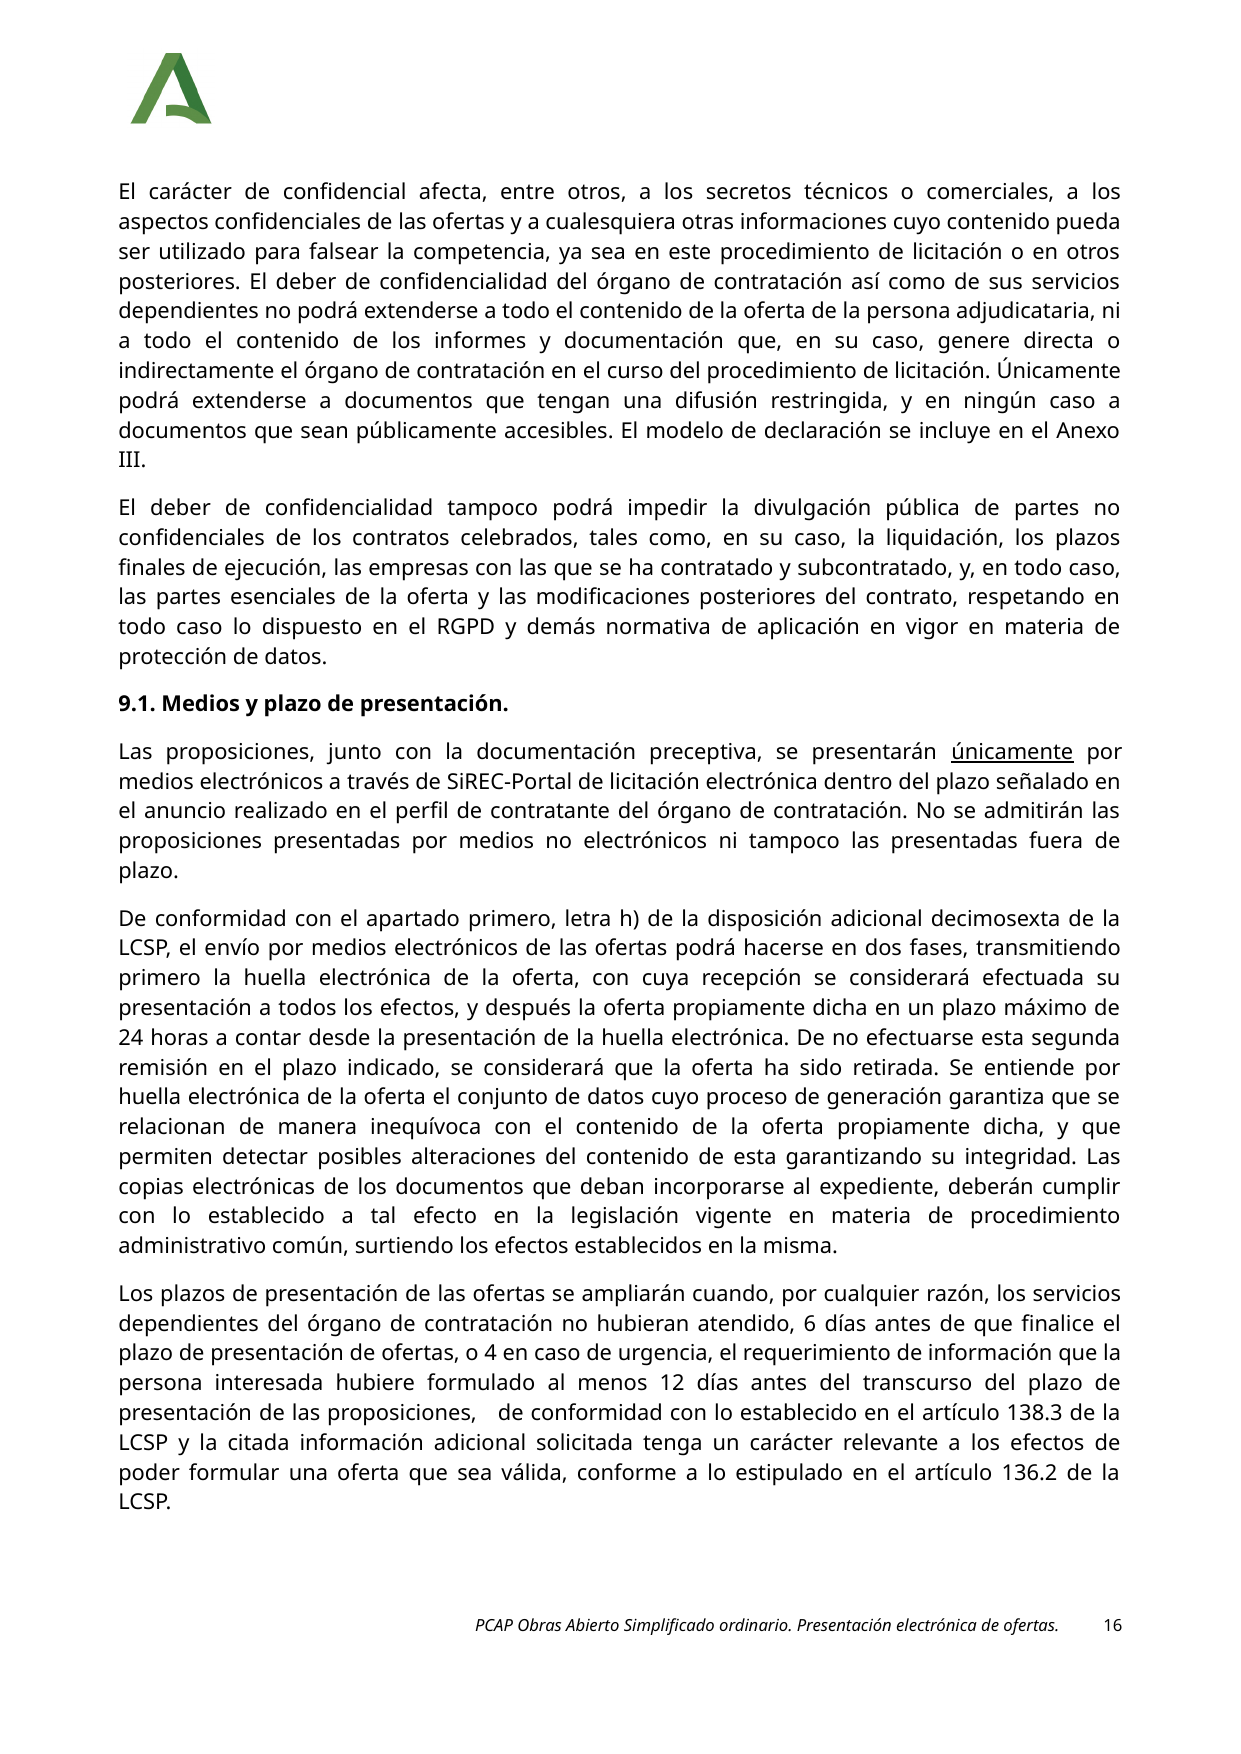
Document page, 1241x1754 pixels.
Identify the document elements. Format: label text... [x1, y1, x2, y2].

subtitle 9.1. Medios y plazo de presentación. [118, 688, 1122, 718]
text Las proposiciones, junto con la documentación preceptiva, se presentarán únicamente por medios electrónicos a través de SiREC-Portal de licitación electrónica dentro del plazo señalado en el anuncio realizado en el perfil de contratante del órgano de contratación. No se admitirán las proposiciones presentadas por medios no electrónicos ni tampoco las presentadas fuera de plazo. [118, 736, 1122, 885]
text El carácter de confidencial afecta, entre otros, a los secretos técnicos o comerciales, a los aspectos confidenciales de las ofertas y a cualesquiera otras informaciones cuyo contenido pueda ser utilizado para falsear la competencia, ya sea en este procedimiento de licitación o en otros posteriores. El deber de confidencialidad del órgano de contratación así como de sus servicios dependientes no podrá extenderse a todo el contenido de la oferta de la persona adjudicataria, ni a todo el contenido de los informes y documentación que, en su caso, genere directa o indirectamente el órgano de contratación en el curso del procedimiento de licitación. Únicamente podrá extenderse a documentos que tengan una difusión restringida, y en ningún caso a documentos que sean públicamente accesibles. El modelo de declaración se incluye en el Anexo III. [118, 176, 1122, 474]
picture [127, 48, 216, 128]
text El deber de confidencialidad tampoco podrá impedir la divulgación pública de partes no confidenciales de los contratos celebrados, tales como, en su caso, la liquidación, los plazos finales de ejecución, las empresas con las que se ha contratado y subcontratado, y, en todo caso, las partes esenciales de la oferta y las modificaciones posteriores del contrato, respetando en todo caso lo dispuesto en el RGPD y demás normativa de aplicación en vigor en materia de protección de datos. [118, 492, 1122, 671]
text De conformidad con el apartado primero, letra h) de la disposición adicional decimosexta de la LCSP, el envío por medios electrónicos de las ofertas podrá hacerse en dos fases, transmitiendo primero la huella electrónica de la oferta, con cuya recepción se considerará efectuada su presentación a todos los efectos, y después la oferta propiamente dicha en un plazo máximo de 24 horas a contar desde la presentación de la huella electrónica. De no efectuarse esta segunda remisión en el plazo indicado, se considerará que la oferta ha sido retirada. Se entiende por huella electrónica de la oferta el conjunto de datos cuyo proceso de generación garantiza que se relacionan de manera inequívoca con el contenido de la oferta propiamente dicha, y que permiten detectar posibles alteraciones del contenido de esta garantizando su integridad. Las copias electrónicas de los documentos que deban incorporarse al expediente, deberán cumplir con lo establecido a tal efecto en la legislación vigente en materia de procedimiento administrativo común, surtiendo los efectos establecidos en la misma. [118, 903, 1122, 1260]
text Los plazos de presentación de las ofertas se ampliarán cuando, por cualquier razón, los servicios dependientes del órgano de contratación no hubieran atendido, 6 días antes de que finalice el plazo de presentación de ofertas, o 4 en caso de urgencia, el requerimiento de información que la persona interesada hubiere formulado al menos 12 días antes del transcurso del plazo de presentación de las proposiciones, de conformidad con lo establecido en el artículo 138.3 de la LCSP y la citada información adicional solicitada tenga un carácter relevante a los efectos de poder formular una oferta que sea válida, conforme a lo estipulado en el artículo 136.2 de la LCSP. [118, 1278, 1122, 1516]
